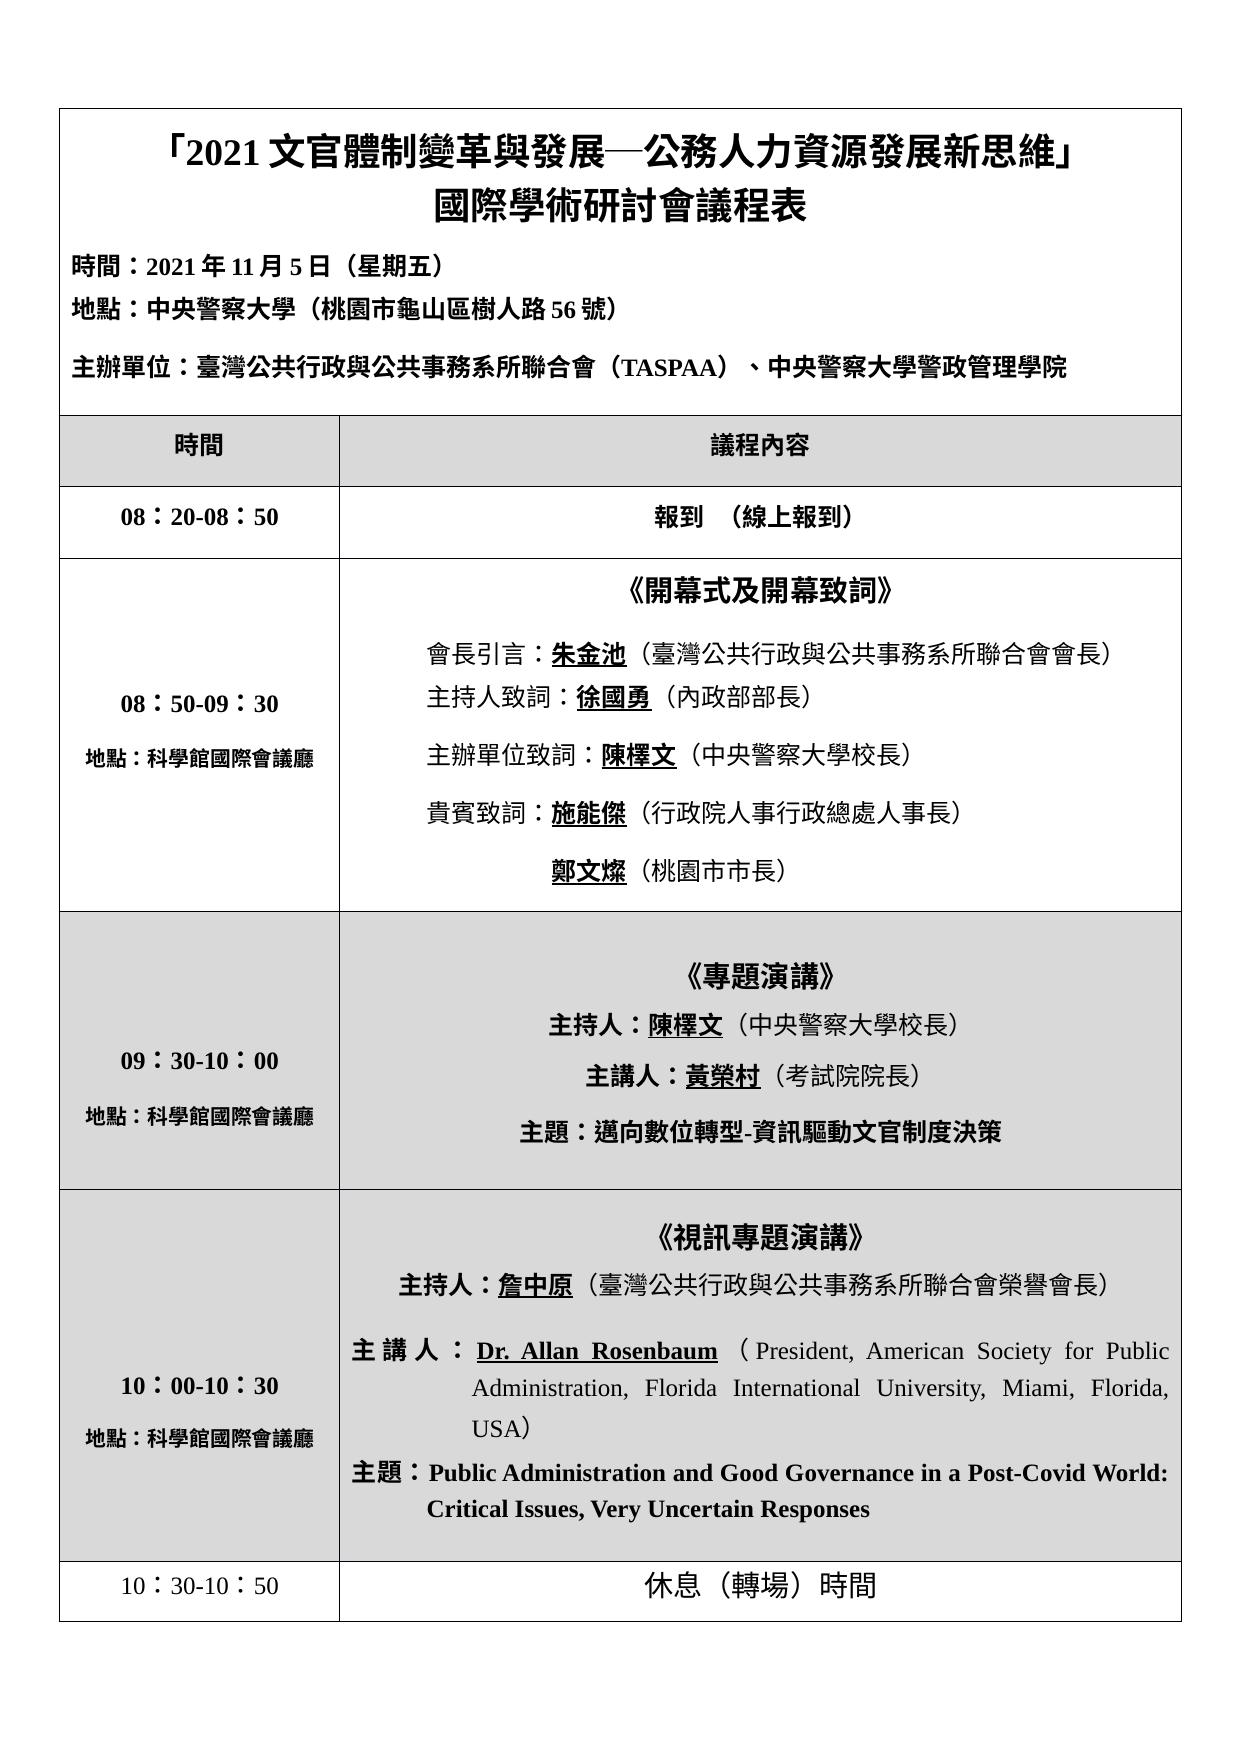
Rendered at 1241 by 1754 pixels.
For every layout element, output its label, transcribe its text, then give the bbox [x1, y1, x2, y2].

table_cell 《視訊專題演講》 主持人：詹中原（臺灣公共行政與公共事務系所聯合會榮譽會長） 主講人：Dr. Allan Rosenbaum（President, American Society for Public Administration, Florida International University, Miami, Florida, USA） 主題：Public Administration and Good Governance in a Post-Covid World: Critical Issues, Very Uncertain Responses [340, 1190, 1181, 1561]
table_cell 報到 （線上報到） [340, 487, 1181, 558]
table_cell 09：30-10：00 地點：科學館國際會議廳 [60, 912, 339, 1189]
table_cell 《專題演講》 主持人：陳檡文（中央警察大學校長） 主講人：黃榮村（考試院院長） 主題：邁向數位轉型-資訊驅動文官制度決策 [340, 912, 1181, 1189]
table_cell 休息（轉場）時間 [340, 1562, 1181, 1621]
table_cell 《開幕式及開幕致詞》 會長引言：朱金池（臺灣公共行政與公共事務系所聯合會會長） 主持人致詞：徐國勇（內政部部長） 主辦單位致詞：陳檡文（中央警察大學校長） 貴賓致詞：施能傑（行政院人事行政總處人事長） 鄭文燦（桃園市市長） [340, 559, 1181, 911]
table_cell 08：50-09：30 地點：科學館國際會議廳 [60, 559, 339, 911]
table_cell 08：20-08：50 [60, 487, 339, 558]
table_cell 10：00-10：30 地點：科學館國際會議廳 [60, 1190, 339, 1561]
table_cell 10：30-10：50 [60, 1562, 339, 1621]
table_cell 議程內容 [340, 416, 1181, 486]
table_header 「2021文官體制變革與發展─公務人力資源發展新思維」 國際學術研討會議程表 時間：2021年11月5日（星期五） 地點：中央警察大學（桃園市龜山區樹人路56號） 主辦單位：臺灣公共行政與公共事務系所聯合會（TASPAA）、中央警察大學警政管理學院 [60, 109, 1181, 415]
table_cell 時間 [60, 416, 339, 486]
